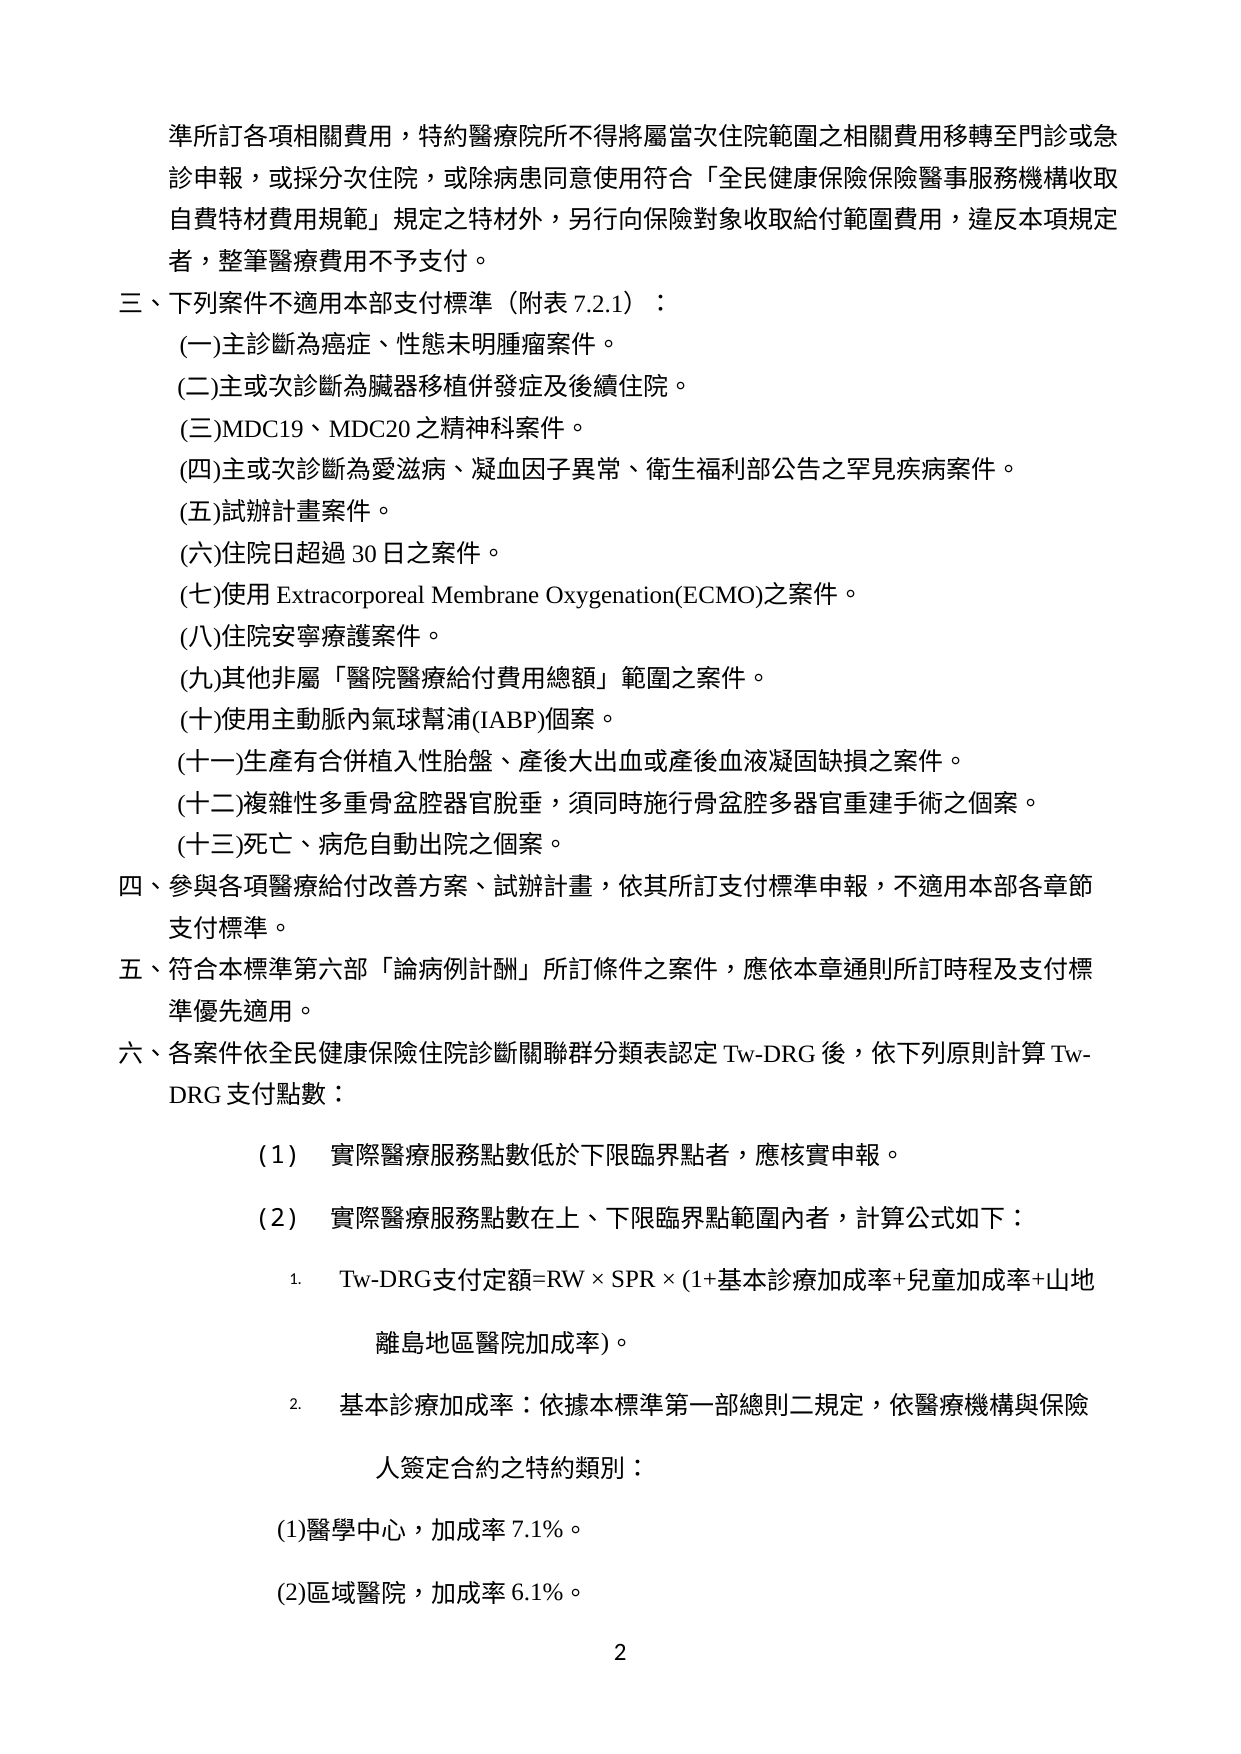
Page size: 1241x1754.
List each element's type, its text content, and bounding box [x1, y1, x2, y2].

text 六、各案件依全民健康保險住院診斷關聯群分類表認定Tw-DRG後，依下列原則計算Tw-DRG支付點數： [118, 1029, 1097, 1112]
text (1)醫學中心，加成率7.1%。 [277, 1487, 1118, 1550]
text (十二)複雜性多重骨盆腔器官脫垂，須同時施行骨盆腔多器官重建手術之個案。 [177, 779, 1122, 821]
text (六)住院日超過30日之案件。 [180, 529, 1122, 571]
text 五、符合本標準第六部「論病例計酬」所訂條件之案件，應依本章通則所訂時程及支付標準優先適用。 [118, 946, 1097, 1029]
text (十一)生產有合併植入性胎盤、產後大出血或產後血液凝固缺損之案件。 [177, 737, 1122, 779]
text (三)MDC19、MDC20之精神科案件。 [180, 404, 1122, 446]
list Tw-DRG支付定額=RW × SPR × (1+基本診療加成率+兒童加成率+山地離島地區醫院加成率)。 [289, 1237, 1109, 1362]
text (十)使用主動脈內氣球幫浦(IABP)個案。 [180, 696, 1122, 737]
text (2)區域醫院，加成率6.1%。 [277, 1550, 1118, 1612]
text 四、參與各項醫療給付改善方案、試辦計畫，依其所訂支付標準申報，不適用本部各章節支付標準。 [118, 862, 1097, 946]
text (十三)死亡、病危自動出院之個案。 [177, 821, 1122, 862]
text 準所訂各項相關費用，特約醫療院所不得將屬當次住院範圍之相關費用移轉至門診或急診申報，或採分次住院，或除病患同意使用符合「全民健康保險保險醫事服務機構收取自費特材費用規範」規定之特材外，另行向保險對象收取給付範圍費用，違反本項規定者，整筆醫療費用不予支付。 [118, 112, 1122, 279]
text (四)主或次診斷為愛滋病、凝血因子異常、衛生福利部公告之罕見疾病案件。 [179, 446, 1122, 487]
text (八)住院安寧療護案件。 [179, 612, 1122, 654]
text (九)其他非屬「醫院醫療給付費用總額」範圍之案件。 [180, 654, 1122, 696]
text 三、下列案件不適用本部支付標準（附表7.2.1）： [118, 279, 1122, 321]
text (五)試辦計畫案件。 [179, 487, 1122, 529]
text (一)主診斷為癌症、性態未明腫瘤案件。 [179, 321, 1122, 362]
list 實際醫療服務點數低於下限臨界點者，應核實申報。 [255, 1112, 1113, 1175]
list 實際醫療服務點數在上、下限臨界點範圍內者，計算公式如下： [255, 1175, 1134, 1237]
list 基本診療加成率：依據本標準第一部總則二規定，依醫療機構與保險人簽定合約之特約類別： [289, 1362, 1109, 1487]
text (二)主或次診斷為臟器移植併發症及後續住院。 [177, 362, 1122, 404]
text (七)使用Extracorporeal Membrane Oxygenation(ECMO)之案件。 [179, 571, 1122, 612]
